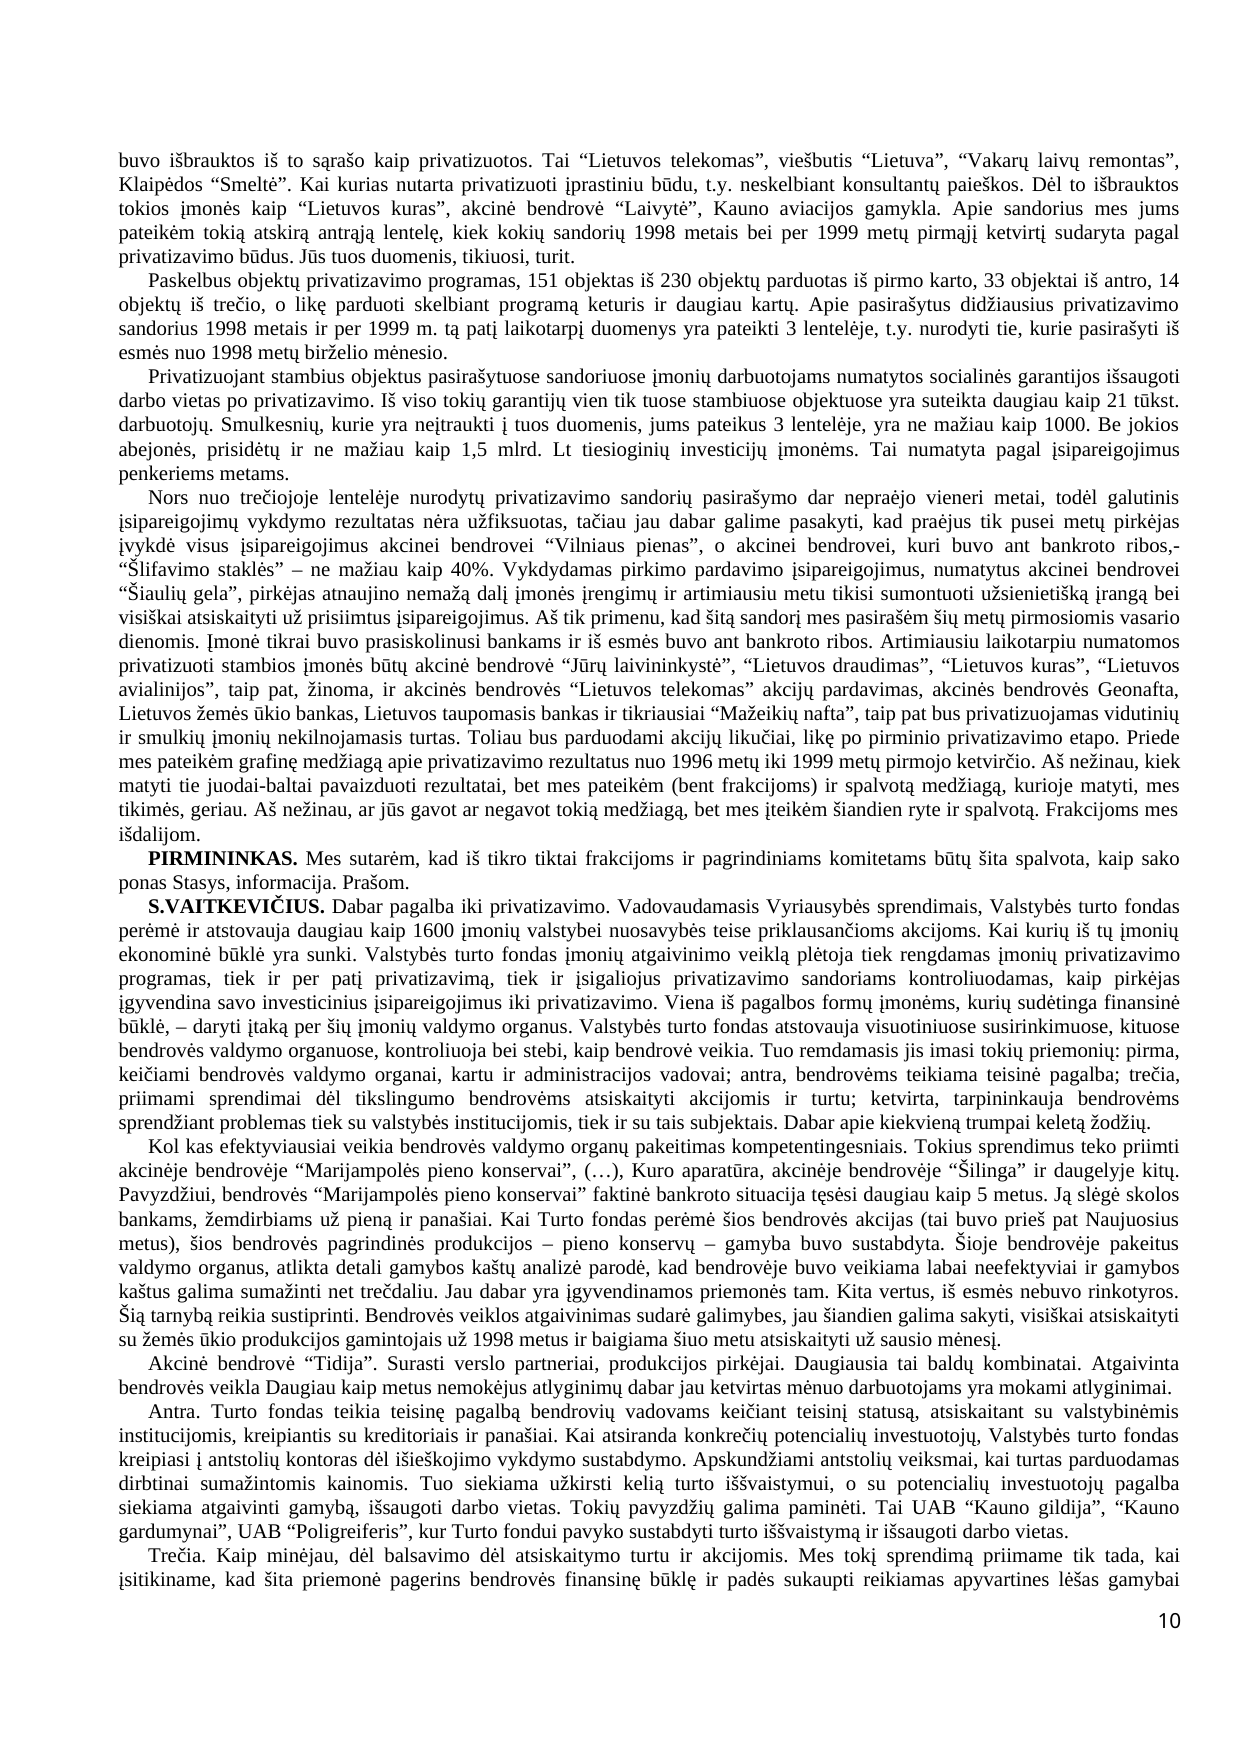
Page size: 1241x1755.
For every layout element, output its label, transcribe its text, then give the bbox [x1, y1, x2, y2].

text Antra. Turto fondas teikia teisinę pagalbą bendrovių vadovams keičiant teisinį statusą, atsiskaitant su valstybinėmis institucijomis, kreipiantis su kreditoriais ir panašiai. Kai atsiranda konkrečių potencialių investuotojų, Valstybės turto fondas kreipiasi į antstolių kontoras dėl išieškojimo vykdymo sustabdymo. Apskundžiami antstolių veiksmai, kai turtas parduodamas dirbtinai sumažintomis kainomis. Tuo siekiama užkirsti kelią turto iššvaistymui, o su potencialių investuotojų pagalba siekiama atgaivinti gamybą, išsaugoti darbo vietas. Tokių pavyzdžių galima paminėti. Tai UAB “Kauno gildija”, “Kauno gardumynai”, UAB “Poligreiferis”, kur Turto fondui pavyko sustabdyti turto iššvaistymą ir išsaugoti darbo vietas. [118, 1399, 1181, 1543]
text Kol kas efektyviausiai veikia bendrovės valdymo organų pakeitimas kompetentingesniais. Tokius sprendimus teko priimti akcinėje bendrovėje “Marijampolės pieno konservai”, (…), Kuro aparatūra, akcinėje bendrovėje “Šilinga” ir daugelyje kitų. Pavyzdžiui, bendrovės “Marijampolės pieno konservai” faktinė bankroto situacija tęsėsi daugiau kaip 5 metus. Ją slėgė skolos bankams, žemdirbiams už pieną ir panašiai. Kai Turto fondas perėmė šios bendrovės akcijas (tai buvo prieš pat Naujuosius metus), šios bendrovės pagrindinės produkcijos – pieno konservų – gamyba buvo sustabdyta. Šioje bendrovėje pakeitus valdymo organus, atlikta detali gamybos kaštų analizė parodė, kad bendrovėje buvo veikiama labai neefektyviai ir gamybos kaštus galima sumažinti net trečdaliu. Jau dabar yra įgyvendinamos priemonės tam. Kita vertus, iš esmės nebuvo rinkotyros. Šią tarnybą reikia sustiprinti. Bendrovės veiklos atgaivinimas sudarė galimybes, jau šiandien galima sakyti, visiškai atsiskaityti su žemės ūkio produkcijos gamintojais už 1998 metus ir baigiama šiuo metu atsiskaityti už sausio mėnesį. [118, 1134, 1181, 1351]
text Trečia. Kaip minėjau, dėl balsavimo dėl atsiskaitymo turtu ir akcijomis. Mes tokį sprendimą priimame tik tada, kai įsitikiname, kad šita priemonė pagerins bendrovės finansinę būklę ir padės sukaupti reikiamas apyvartines lėšas gamybai [118, 1543, 1181, 1591]
text Nors nuo trečiojoje lentelėje nurodytų privatizavimo sandorių pasirašymo dar nepraėjo vieneri metai, todėl galutinis įsipareigojimų vykdymo rezultatas nėra užfiksuotas, tačiau jau dabar galime pasakyti, kad praėjus tik pusei metų pirkėjas įvykdė visus įsipareigojimus akcinei bendrovei “Vilniaus pienas”, o akcinei bendrovei, kuri buvo ant bankroto ribos,- “Šlifavimo staklės” – ne mažiau kaip 40%. Vykdydamas pirkimo pardavimo įsipareigojimus, numatytus akcinei bendrovei “Šiaulių gela”, pirkėjas atnaujino nemažą dalį įmonės įrengimų ir artimiausiu metu tikisi sumontuoti užsienietišką įrangą bei visiškai atsiskaityti už prisiimtus įsipareigojimus. Aš tik primenu, kad šitą sandorį mes pasirašėm šių metų pirmosiomis vasario dienomis. Įmonė tikrai buvo prasiskolinusi bankams ir iš esmės buvo ant bankroto ribos. Artimiausiu laikotarpiu numatomos privatizuoti stambios įmonės būtų akcinė bendrovė “Jūrų laivininkystė”, “Lietuvos draudimas”, “Lietuvos kuras”, “Lietuvos avialinijos”, taip pat, žinoma, ir akcinės bendrovės “Lietuvos telekomas” akcijų pardavimas, akcinės bendrovės Geonafta, Lietuvos žemės ūkio bankas, Lietuvos taupomasis bankas ir tikriausiai “Mažeikių nafta”, taip pat bus privatizuojamas vidutinių ir smulkių įmonių nekilnojamasis turtas. Toliau bus parduodami akcijų likučiai, likę po pirminio privatizavimo etapo. Priede mes pateikėm grafinę medžiagą apie privatizavimo rezultatus nuo 1996 metų iki 1999 metų pirmojo ketvirčio. Aš nežinau, kiek matyti tie juodai-baltai pavaizduoti rezultatai, bet mes pateikėm (bent frakcijoms) ir spalvotą medžiagą, kurioje matyti, mes tikimės, geriau. Aš nežinau, ar jūs gavot ar negavot tokią medžiagą, bet mes įteikėm šiandien ryte ir spalvotą. Frakcijoms mes išdalijom. [118, 484, 1181, 846]
text S.VAITKEVIČIUS. Dabar pagalba iki privatizavimo. Vadovaudamasis Vyriausybės sprendimais, Valstybės turto fondas perėmė ir atstovauja daugiau kaip 1600 įmonių valstybei nuosavybės teise priklausančioms akcijoms. Kai kurių iš tų įmonių ekonominė būklė yra sunki. Valstybės turto fondas įmonių atgaivinimo veiklą plėtoja tiek rengdamas įmonių privatizavimo programas, tiek ir per patį privatizavimą, tiek ir įsigaliojus privatizavimo sandoriams kontroliuodamas, kaip pirkėjas įgyvendina savo investicinius įsipareigojimus iki privatizavimo. Viena iš pagalbos formų įmonėms, kurių sudėtinga finansinė būklė, – daryti įtaką per šių įmonių valdymo organus. Valstybės turto fondas atstovauja visuotiniuose susirinkimuose, kituose bendrovės valdymo organuose, kontroliuoja bei stebi, kaip bendrovė veikia. Tuo remdamasis jis imasi tokių priemonių: pirma, keičiami bendrovės valdymo organai, kartu ir administracijos vadovai; antra, bendrovėms teikiama teisinė pagalba; trečia, priimami sprendimai dėl tikslingumo bendrovėms atsiskaityti akcijomis ir turtu; ketvirta, tarpininkauja bendrovėms sprendžiant problemas tiek su valstybės institucijomis, tiek ir su tais subjektais. Dabar apie kiekvieną trumpai keletą žodžių. [118, 894, 1181, 1134]
text Paskelbus objektų privatizavimo programas, 151 objektas iš 230 objektų parduotas iš pirmo karto, 33 objektai iš antro, 14 objektų iš trečio, o likę parduoti skelbiant programą keturis ir daugiau kartų. Apie pasirašytus didžiausius privatizavimo sandorius 1998 metais ir per 1999 m. tą patį laikotarpį duomenys yra pateikti 3 lentelėje, t.y. nurodyti tie, kurie pasirašyti iš esmės nuo 1998 metų birželio mėnesio. [118, 268, 1181, 364]
text PIRMININKAS. Mes sutarėm, kad iš tikro tiktai frakcijoms ir pagrindiniams komitetams būtų šita spalvota, kaip sako ponas Stasys, informacija. Prašom. [118, 846, 1181, 894]
text buvo išbrauktos iš to sąrašo kaip privatizuotos. Tai “Lietuvos telekomas”, viešbutis “Lietuva”, “Vakarų laivų remontas”, Klaipėdos “Smeltė”. Kai kurias nutarta privatizuoti įprastiniu būdu, t.y. neskelbiant konsultantų paieškos. Dėl to išbrauktos tokios įmonės kaip “Lietuvos kuras”, akcinė bendrovė “Laivytė”, Kauno aviacijos gamykla. Apie sandorius mes jums pateikėm tokią atskirą antrąją lentelę, kiek kokių sandorių 1998 metais bei per 1999 metų pirmąjį ketvirtį sudaryta pagal privatizavimo būdus. Jūs tuos duomenis, tikiuosi, turit. [118, 148, 1181, 268]
text Akcinė bendrovė “Tidija”. Surasti verslo partneriai, produkcijos pirkėjai. Daugiausia tai baldų kombinatai. Atgaivinta bendrovės veikla Daugiau kaip metus nemokėjus atlyginimų dabar jau ketvirtas mėnuo darbuotojams yra mokami atlyginimai. [118, 1351, 1181, 1399]
text Privatizuojant stambius objektus pasirašytuose sandoriuose įmonių darbuotojams numatytos socialinės garantijos išsaugoti darbo vietas po privatizavimo. Iš viso tokių garantijų vien tik tuose stambiuose objektuose yra suteikta daugiau kaip 21 tūkst. darbuotojų. Smulkesnių, kurie yra neįtraukti į tuos duomenis, jums pateikus 3 lentelėje, yra ne mažiau kaip 1000. Be jokios abejonės, prisidėtų ir ne mažiau kaip 1,5 mlrd. Lt tiesioginių investicijų įmonėms. Tai numatyta pagal įsipareigojimus penkeriems metams. [118, 364, 1181, 484]
